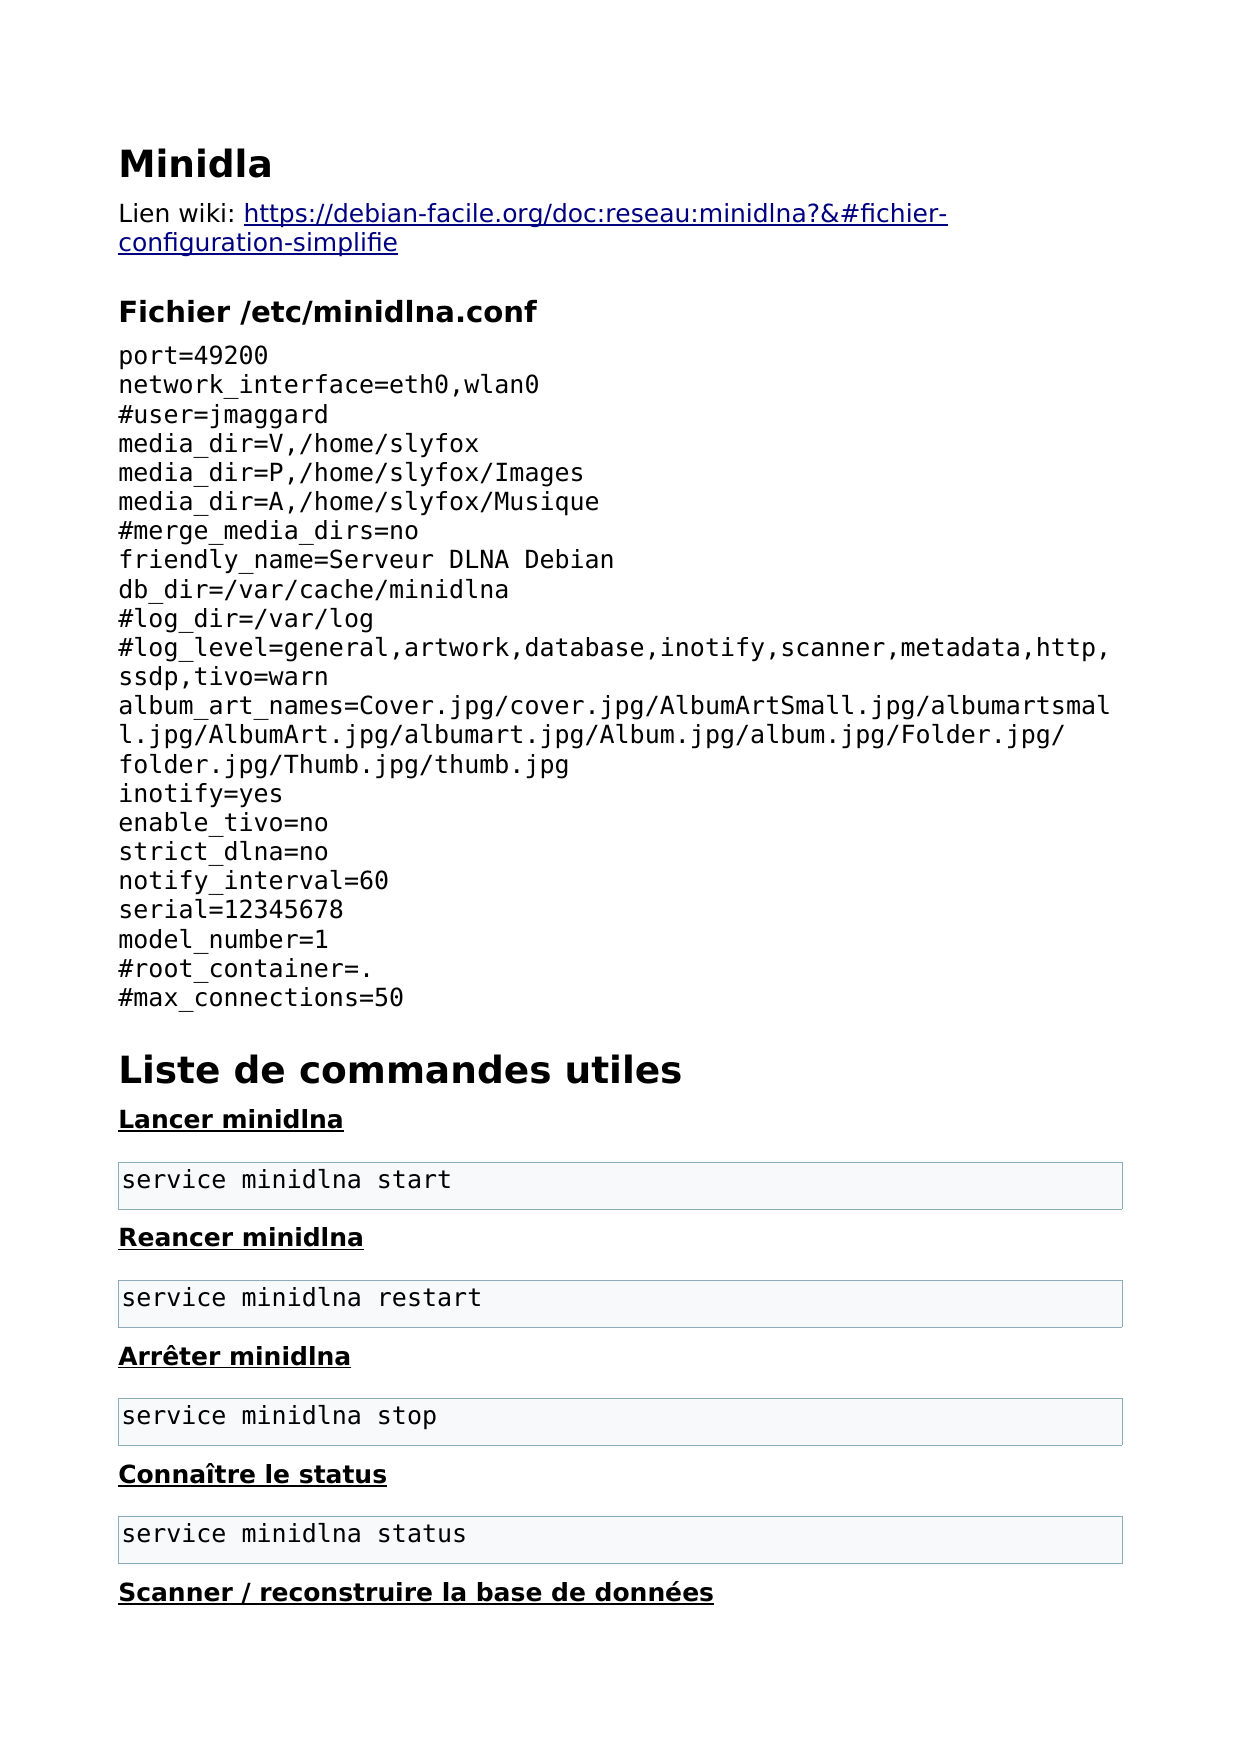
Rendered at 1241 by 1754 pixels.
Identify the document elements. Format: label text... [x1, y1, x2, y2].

text Arrêter minidlna [118, 1342, 1122, 1371]
subtitle Fichier /etc/minidlna.conf [118, 295, 1122, 329]
table_header service minidlna stop [119, 1399, 1122, 1445]
text Lien wiki: https://debian-facile.org/doc:reseau:minidlna?&#fichier-configuration-simplifie [118, 199, 1122, 258]
subtitle Liste de commandes utiles [118, 1049, 1122, 1093]
text Connaître le status [118, 1460, 1122, 1489]
text Scanner / reconstruire la base de données [118, 1578, 1122, 1607]
subtitle Minidla [118, 143, 1122, 187]
table_header service minidlna restart [119, 1281, 1122, 1327]
text port=49200 network_interface=eth0,wlan0 #user=jmaggard media_dir=V,/home/slyfox media_dir=P,/home/slyfox/Images media_dir=A,/home/slyfox/Musique #merge_media_dirs=no friendly_name=Serveur DLNA Debian db_dir=/var/cache/minidlna #log_dir=/var/log #log_level=general,artwork,database,inotify,scanner,metadata,http,ssdp,tivo=warn album_art_names=Cover.jpg/cover.jpg/AlbumArtSmall.jpg/albumartsmall.jpg/AlbumArt.jpg/albumart.jpg/Album.jpg/album.jpg/Folder.jpg/folder.jpg/Thumb.jpg/thumb.jpg inotify=yes enable_tivo=no strict_dlna=no notify_interval=60 serial=12345678 model_number=1 #root_container=. #max_connections=50 [118, 342, 1122, 1012]
table_header service minidlna start [119, 1163, 1122, 1209]
text Reancer minidlna [118, 1223, 1122, 1253]
table_header service minidlna status [119, 1517, 1122, 1563]
text Lancer minidlna [118, 1105, 1122, 1134]
